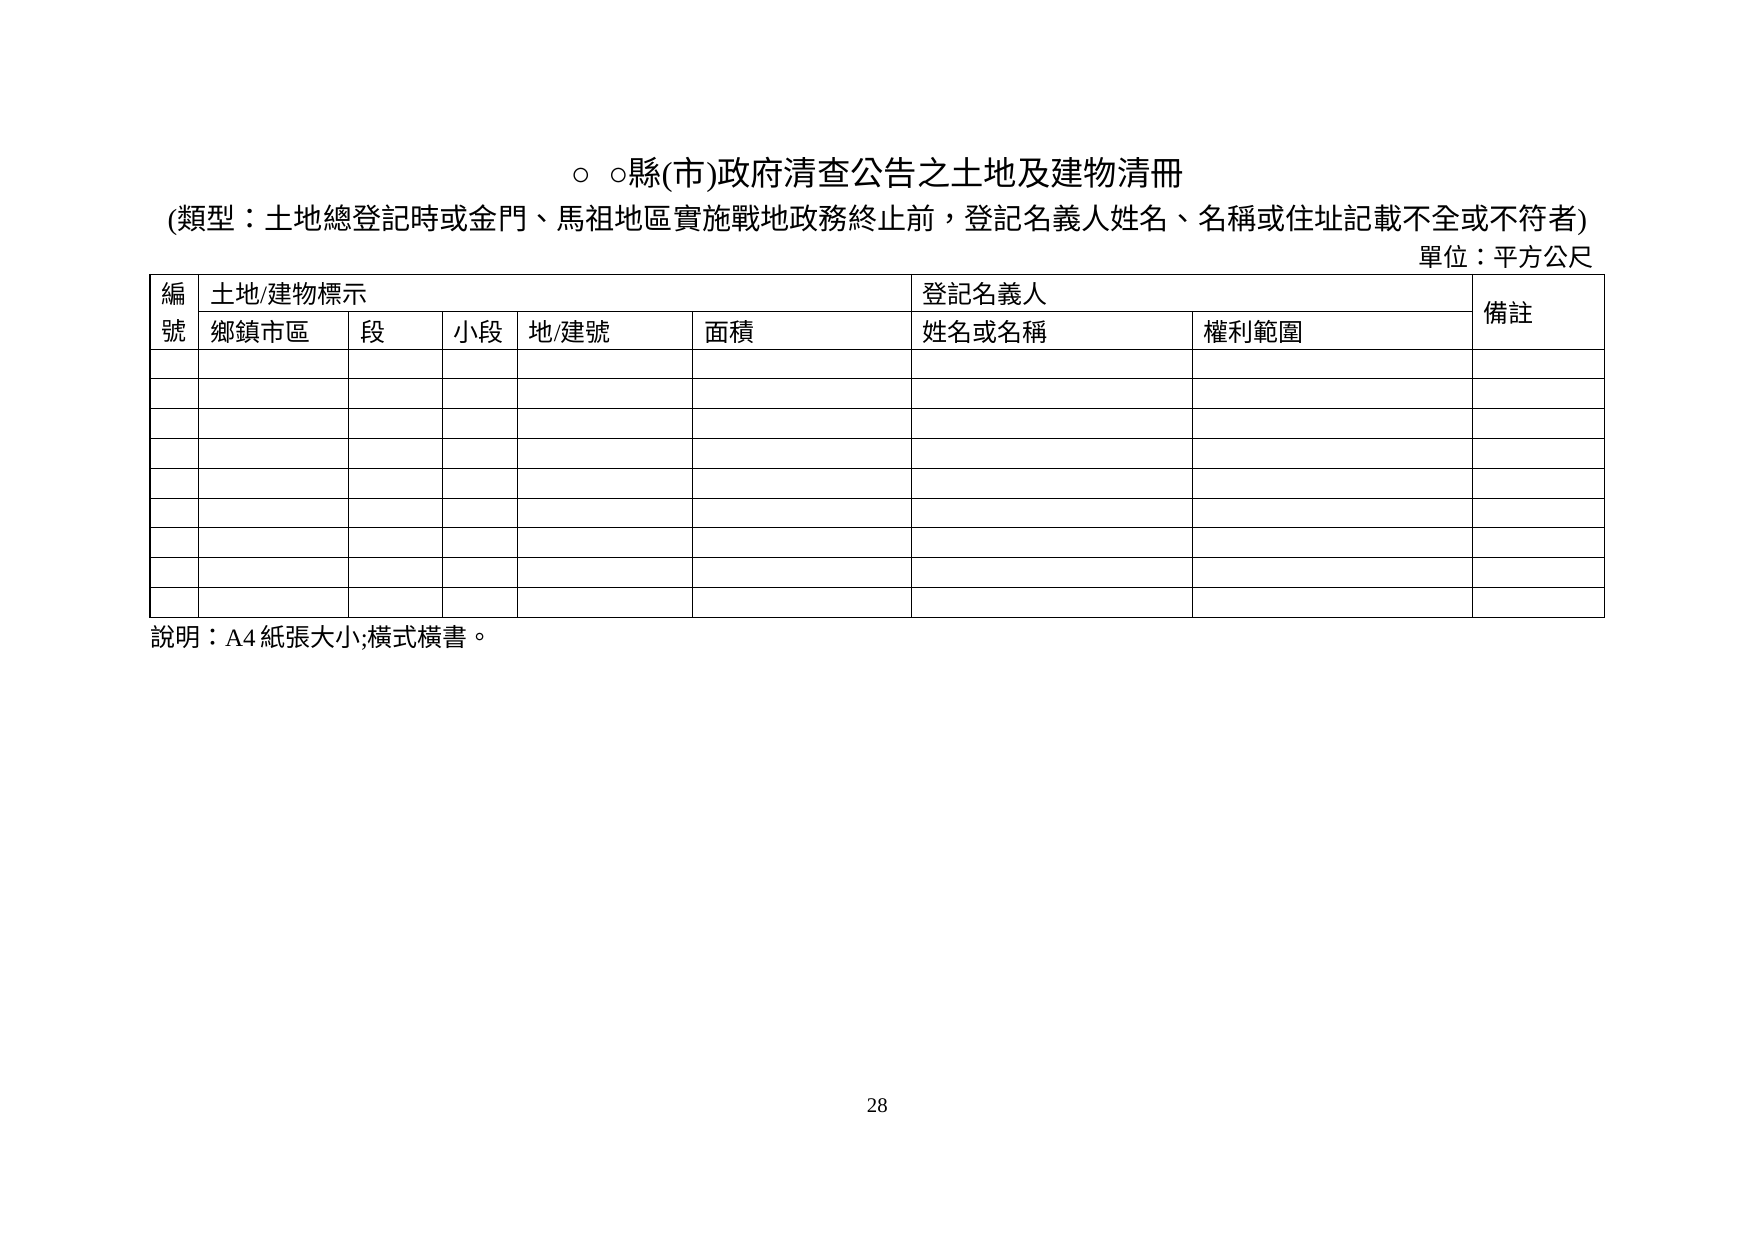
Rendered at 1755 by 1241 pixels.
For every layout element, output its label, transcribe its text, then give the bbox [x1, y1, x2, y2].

table_cell [1473, 409, 1604, 438]
table_cell [912, 588, 1192, 617]
table_cell [912, 350, 1192, 378]
table_cell [443, 558, 517, 587]
table_cell 面積 [693, 312, 911, 348]
table_cell [1193, 499, 1472, 527]
table_cell [151, 558, 198, 587]
table_cell [1193, 350, 1472, 378]
table_cell [693, 499, 911, 527]
table_cell 備註 [1473, 275, 1604, 348]
table_cell [1473, 588, 1604, 617]
table_cell [693, 528, 911, 557]
table_cell [443, 528, 517, 557]
table_cell [693, 379, 911, 408]
table_cell [349, 379, 442, 408]
table_cell [199, 528, 348, 557]
table_cell [1473, 439, 1604, 468]
table_cell [518, 588, 692, 617]
table_cell [518, 499, 692, 527]
table_cell [1473, 528, 1604, 557]
table_cell [199, 350, 348, 378]
table_cell [443, 409, 517, 438]
table_cell [1473, 558, 1604, 587]
table_cell [199, 379, 348, 408]
table_cell [518, 379, 692, 408]
table_cell [151, 409, 198, 438]
table_cell [912, 379, 1192, 408]
table_cell 姓名或名稱 [912, 312, 1192, 348]
table_cell [1193, 528, 1472, 557]
table_cell [1473, 469, 1604, 497]
table_cell [693, 469, 911, 497]
table_cell [151, 528, 198, 557]
table_cell [693, 350, 911, 378]
table_cell 地/建號 [518, 312, 692, 348]
table_cell [518, 409, 692, 438]
table_cell [912, 409, 1192, 438]
table_cell [349, 409, 442, 438]
table_cell [1473, 379, 1604, 408]
table_cell [1193, 588, 1472, 617]
table_cell [912, 439, 1192, 468]
table_cell [349, 350, 442, 378]
table_cell [443, 439, 517, 468]
table_cell 編號 [151, 275, 198, 348]
table_cell [518, 469, 692, 497]
table_cell [151, 499, 198, 527]
table_cell [151, 350, 198, 378]
table_cell 小段 [443, 312, 517, 348]
table_cell [912, 558, 1192, 587]
table_cell [693, 439, 911, 468]
table_cell [912, 469, 1192, 497]
table_cell [1193, 409, 1472, 438]
table_cell [199, 409, 348, 438]
table_cell [443, 350, 517, 378]
table_cell [912, 528, 1192, 557]
table_cell [693, 588, 911, 617]
table_cell [518, 439, 692, 468]
table_cell [443, 379, 517, 408]
table_cell [199, 469, 348, 497]
table_cell [443, 588, 517, 617]
table_cell [349, 558, 442, 587]
table_header ○縣(市)政府清查公告之土地及建物清冊 (類型：土地總登記時或金門、馬祖地區實施戰地政務終止前，登記名義人姓名、名稱或住址記載不全或不符者) 單位：平方公尺 [150, 147, 1604, 274]
table_cell 段 [349, 312, 442, 348]
table_cell [1193, 379, 1472, 408]
table_cell [693, 558, 911, 587]
table_cell [151, 469, 198, 497]
table_cell [151, 439, 198, 468]
table_cell [349, 439, 442, 468]
table_cell [1193, 469, 1472, 497]
table_cell [518, 528, 692, 557]
table_cell [443, 499, 517, 527]
table_cell [1473, 350, 1604, 378]
table_cell [518, 350, 692, 378]
table_cell [199, 558, 348, 587]
table_cell [151, 379, 198, 408]
table_cell [1473, 499, 1604, 527]
table_cell [1193, 439, 1472, 468]
table_cell [693, 409, 911, 438]
table_cell 鄉鎮市區 [199, 312, 348, 348]
table_cell [518, 558, 692, 587]
table_cell [349, 469, 442, 497]
table_cell [151, 588, 198, 617]
table_cell [199, 499, 348, 527]
table_cell [1193, 558, 1472, 587]
table_cell [912, 499, 1192, 527]
table_cell [349, 499, 442, 527]
text 說明：A4紙張大小;橫式橫書。 [150, 618, 1604, 654]
table_cell [199, 588, 348, 617]
table_cell 權利範圍 [1193, 312, 1472, 348]
table_cell [349, 588, 442, 617]
table_cell 土地/建物標示 [199, 275, 911, 311]
table_cell [199, 439, 348, 468]
table_cell [349, 528, 442, 557]
table_cell 登記名義人 [912, 275, 1472, 311]
table_cell [443, 469, 517, 497]
